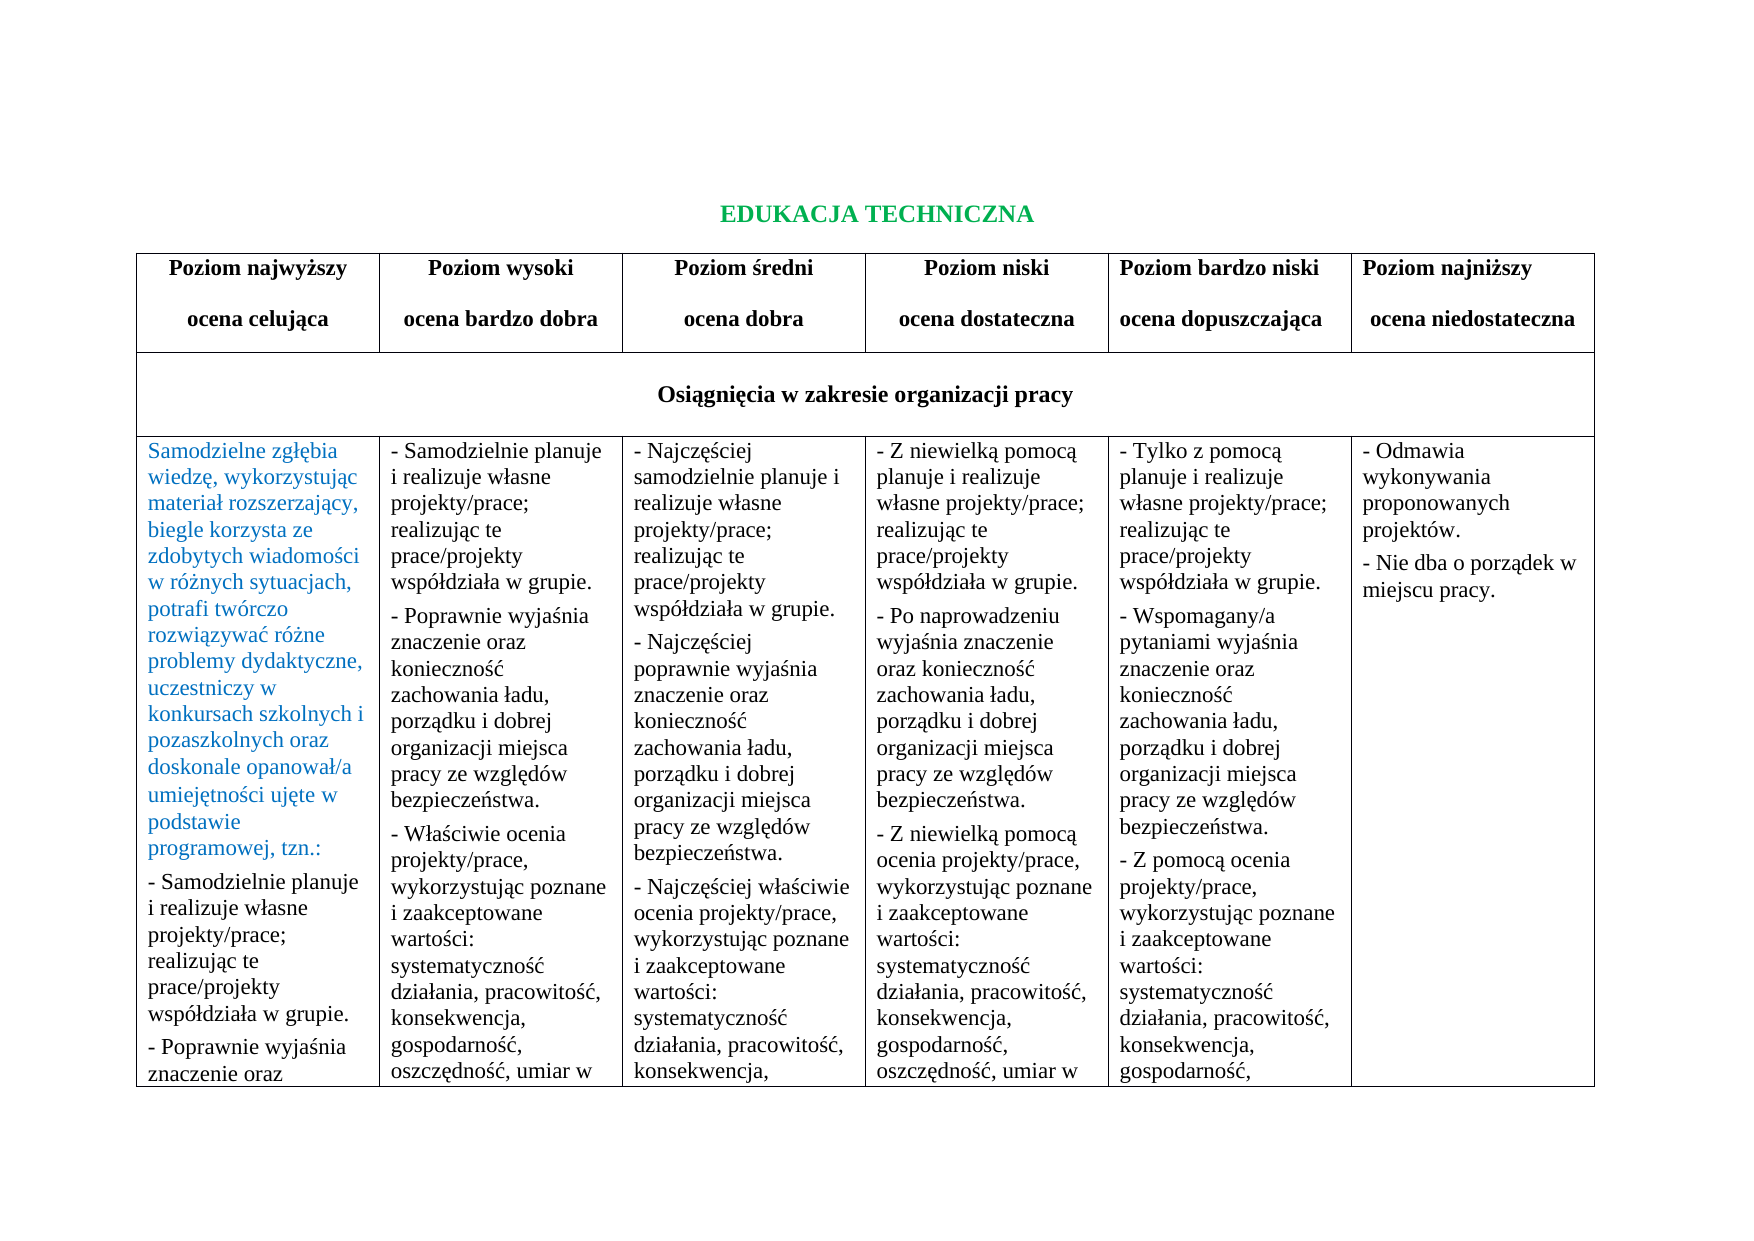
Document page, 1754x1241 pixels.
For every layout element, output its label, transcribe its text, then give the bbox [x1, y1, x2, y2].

table_cell - Samodzielnie planuje i realizuje własne projekty/prace; realizując te prace/projekty współdziała w grupie. - Poprawnie wyjaśnia znaczenie oraz konieczność zachowania ładu, porządku i dobrej organizacji miejsca pracy ze względów bezpieczeństwa. - Właściwie ocenia projekty/prace, wykorzystując poznane i zaakceptowane wartości: systematyczność działania, pracowitość, konsekwencja, gospodarność, oszczędność, umiar w [380, 437, 622, 1086]
table_cell - Odmawia wykonywania proponowanych projektów. - Nie dba o porządek w miejscu pracy. [1352, 437, 1594, 1086]
text EDUKACJA TECHNICZNA [148, 199, 1606, 227]
table_header Poziom średni ocena dobra [623, 254, 865, 352]
table_cell - Tylko z pomocą planuje i realizuje własne projekty/prace; realizując te prace/projekty współdziała w grupie. - Wspomagany/a pytaniami wyjaśnia znaczenie oraz konieczność zachowania ładu, porządku i dobrej organizacji miejsca pracy ze względów bezpieczeństwa. - Z pomocą ocenia projekty/prace, wykorzystując poznane i zaakceptowane wartości: systematyczność działania, pracowitość, konsekwencja, gospodarność, [1109, 437, 1351, 1086]
table_cell - Z niewielką pomocą planuje i realizuje własne projekty/prace; realizując te prace/projekty współdziała w grupie. - Po naprowadzeniu wyjaśnia znaczenie oraz konieczność zachowania ładu, porządku i dobrej organizacji miejsca pracy ze względów bezpieczeństwa. - Z niewielką pomocą ocenia projekty/prace, wykorzystując poznane i zaakceptowane wartości: systematyczność działania, pracowitość, konsekwencja, gospodarność, oszczędność, umiar w [866, 437, 1108, 1086]
table_header Poziom wysoki ocena bardzo dobra [380, 254, 622, 352]
table_cell Samodzielne zgłębia wiedzę, wykorzystując materiał rozszerzający, biegle korzysta ze zdobytych wiadomości w różnych sytuacjach, potrafi twórczo rozwiązywać różne problemy dydaktyczne, uczestniczy w konkursach szkolnych i pozaszkolnych oraz doskonale opanował/a umiejętności ujęte w podstawie programowej, tzn.: - Samodzielnie planuje i realizuje własne projekty/prace; realizując te prace/projekty współdziała w grupie. - Poprawnie wyjaśnia znaczenie oraz [137, 437, 379, 1086]
table_header Poziom najniższy ocena niedostateczna [1352, 254, 1594, 352]
table_cell - Najczęściej samodzielnie planuje i realizuje własne projekty/prace; realizując te prace/projekty współdziała w grupie. - Najczęściej poprawnie wyjaśnia znaczenie oraz konieczność zachowania ładu, porządku i dobrej organizacji miejsca pracy ze względów bezpieczeństwa. - Najczęściej właściwie ocenia projekty/prace, wykorzystując poznane i zaakceptowane wartości: systematyczność działania, pracowitość, konsekwencja, [623, 437, 865, 1086]
table_header Poziom niski ocena dostateczna [866, 254, 1108, 352]
table_cell Osiągnięcia w zakresie organizacji pracy [137, 353, 1594, 436]
table_header Poziom najwyższy ocena celująca [137, 254, 379, 352]
table_header Poziom bardzo niski ocena dopuszczająca [1109, 254, 1351, 352]
